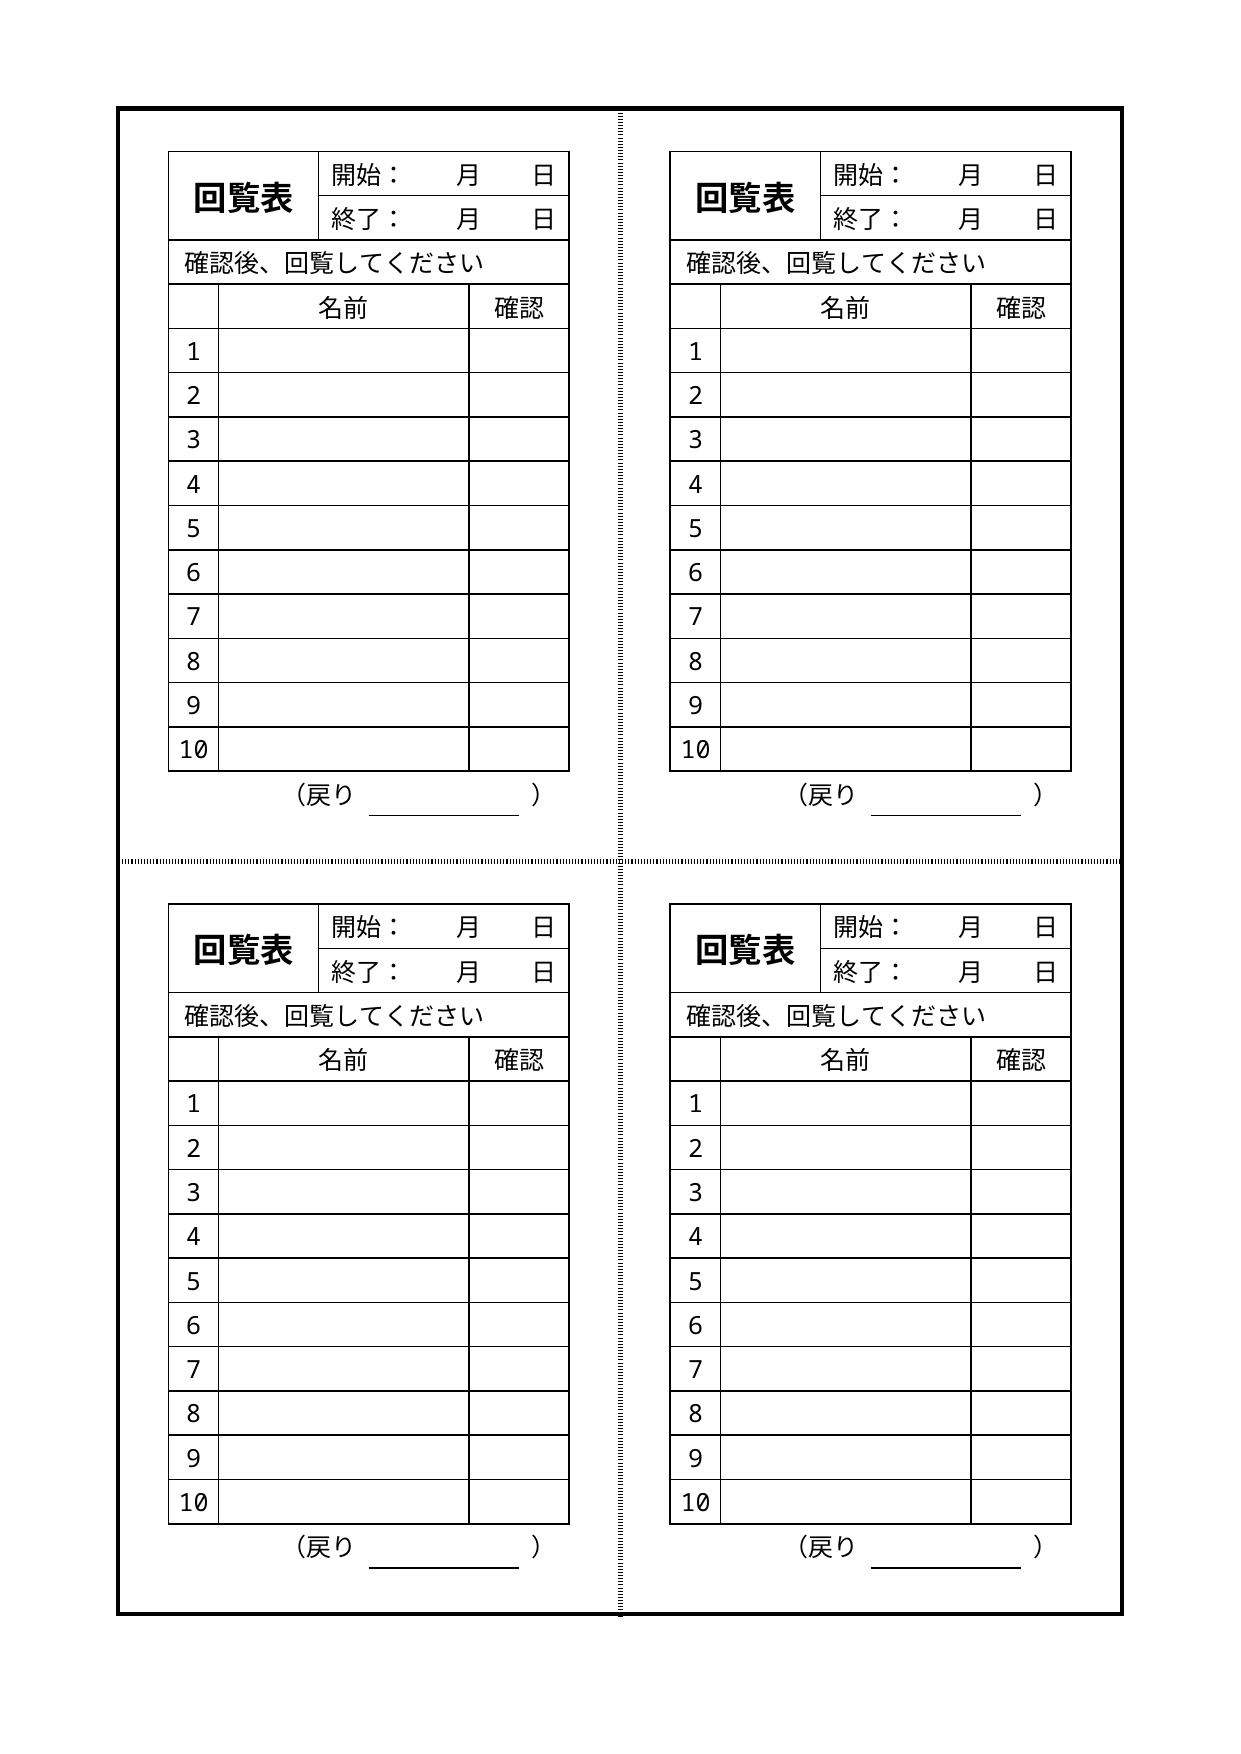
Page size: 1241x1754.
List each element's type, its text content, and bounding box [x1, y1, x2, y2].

table_cell [671, 1038, 720, 1080]
table_cell 2 [671, 1126, 720, 1169]
table_cell [219, 418, 468, 460]
table_cell [470, 1436, 568, 1479]
table_cell [219, 462, 468, 505]
table_cell 7 [671, 1347, 720, 1390]
table_header [620, 111, 1120, 151]
table_cell 10 [671, 1480, 720, 1523]
table_cell [721, 506, 970, 549]
table_cell [972, 595, 1070, 637]
table_cell 開始： 月 日 [821, 152, 1070, 195]
table_cell [721, 1215, 970, 1257]
table_cell [972, 1082, 1070, 1124]
table_cell 4 [169, 1215, 218, 1257]
table_cell 終了： 月 日 [319, 949, 568, 992]
table_cell [219, 1392, 468, 1434]
table_cell [470, 728, 568, 770]
table_cell 名前 [721, 285, 970, 328]
table_cell [972, 728, 1070, 770]
table_cell ） [519, 772, 569, 814]
table_cell [871, 772, 1021, 814]
table_cell [219, 728, 468, 770]
table_cell 1 [671, 1082, 720, 1124]
table_cell [972, 373, 1070, 416]
table_cell [219, 1259, 468, 1302]
table_cell 5 [169, 1259, 218, 1302]
table_cell [470, 1392, 568, 1434]
table_cell [470, 329, 568, 372]
table_cell [721, 373, 970, 416]
table_cell [721, 595, 970, 637]
table_cell [871, 1525, 1021, 1567]
table_cell 1 [169, 329, 218, 372]
table_cell 3 [671, 418, 720, 460]
table_cell [219, 1126, 468, 1169]
table_cell [219, 329, 468, 372]
table_cell [470, 639, 568, 682]
table_cell 9 [169, 683, 218, 726]
table_cell 確認後、回覧してください [671, 241, 1070, 283]
table_cell 終了： 月 日 [319, 196, 568, 239]
table_cell [470, 506, 568, 549]
table_cell [470, 1215, 568, 1257]
table_cell [219, 1170, 468, 1213]
table_cell [721, 1126, 970, 1169]
table_cell 開始： 月 日 [319, 905, 568, 947]
table_cell 10 [671, 728, 720, 770]
table_cell 終了： 月 日 [821, 949, 1070, 992]
table_cell 名前 [219, 1038, 468, 1080]
table_cell [721, 1436, 970, 1479]
table_cell [721, 1259, 970, 1302]
table_cell [620, 903, 670, 1567]
table_cell 回覧表 [169, 905, 318, 992]
table_cell [972, 462, 1070, 505]
table_cell [168, 772, 218, 814]
table_cell [219, 506, 468, 549]
table_cell [972, 506, 1070, 549]
table_cell [219, 639, 468, 682]
table_cell [1071, 151, 1120, 814]
table_cell 9 [671, 1436, 720, 1479]
table_cell 4 [169, 462, 218, 505]
table_cell [620, 815, 1120, 859]
table_cell 3 [169, 1170, 218, 1213]
table_cell 2 [169, 373, 218, 416]
table_cell [470, 1082, 568, 1124]
table_cell 終了： 月 日 [821, 196, 1070, 239]
table_cell 確認 [470, 285, 568, 328]
table_cell [470, 595, 568, 637]
table_cell [721, 1170, 970, 1213]
table_cell [470, 1259, 568, 1302]
table_cell [972, 1436, 1070, 1479]
table_cell 確認 [972, 1038, 1070, 1080]
table_cell [569, 903, 620, 1567]
table_cell 3 [169, 418, 218, 460]
table_cell [721, 551, 970, 593]
table_cell 確認 [470, 1038, 568, 1080]
table_cell [120, 815, 620, 859]
table_cell [721, 1082, 970, 1124]
table_cell 確認 [972, 285, 1070, 328]
table_cell [721, 639, 970, 682]
table_cell 6 [169, 551, 218, 593]
table_cell [470, 683, 568, 726]
table_cell 確認後、回覧してください [169, 993, 568, 1036]
table_cell ） [1021, 1525, 1071, 1567]
table_cell 6 [671, 551, 720, 593]
table_cell [670, 1525, 720, 1567]
table_cell [218, 1525, 268, 1567]
table_cell [470, 1170, 568, 1213]
table_cell 5 [671, 1259, 720, 1302]
table_cell 4 [671, 1215, 720, 1257]
table_cell 7 [671, 595, 720, 637]
table_cell [721, 1480, 970, 1523]
table_cell [620, 1567, 1120, 1611]
table_cell 開始： 月 日 [821, 905, 1070, 947]
table_cell [219, 595, 468, 637]
table_cell [972, 418, 1070, 460]
table_cell 3 [671, 1170, 720, 1213]
table_cell [972, 1347, 1070, 1390]
table_cell [721, 728, 970, 770]
table_cell （戻り [770, 772, 871, 814]
table_cell [470, 1126, 568, 1169]
table_cell [219, 373, 468, 416]
table_cell [721, 683, 970, 726]
table_cell ） [519, 1525, 569, 1567]
table_cell ） [1021, 772, 1071, 814]
table_cell 8 [169, 639, 218, 682]
table_cell [721, 1347, 970, 1390]
table_cell [670, 772, 720, 814]
table_cell [219, 1480, 468, 1523]
table_cell 5 [671, 506, 720, 549]
table_header [120, 111, 620, 151]
table_cell [620, 859, 1120, 903]
table_cell 名前 [721, 1038, 970, 1080]
table_cell [972, 683, 1070, 726]
table_cell [470, 551, 568, 593]
table_cell 回覧表 [671, 905, 820, 992]
table_cell 9 [671, 683, 720, 726]
table_cell [219, 551, 468, 593]
table_cell 名前 [219, 285, 468, 328]
table_cell [972, 1392, 1070, 1434]
table_cell 1 [169, 1082, 218, 1124]
table_cell 確認後、回覧してください [169, 241, 568, 283]
table_cell [369, 1525, 519, 1567]
table_cell [470, 418, 568, 460]
table_cell 7 [169, 1347, 218, 1390]
table_cell [219, 1082, 468, 1124]
table_cell [972, 329, 1070, 372]
table_cell [972, 1126, 1070, 1169]
table_cell 10 [169, 1480, 218, 1523]
table_cell 6 [671, 1303, 720, 1346]
table_cell 9 [169, 1436, 218, 1479]
table_cell [168, 1525, 218, 1567]
table_cell 開始： 月 日 [319, 152, 568, 195]
table_cell [972, 1480, 1070, 1523]
table_cell [169, 1038, 218, 1080]
table_cell [120, 903, 168, 1567]
table_cell [470, 1347, 568, 1390]
table_cell （戻り [269, 772, 369, 814]
table_cell [721, 1303, 970, 1346]
table_cell [369, 772, 519, 814]
table_cell [721, 329, 970, 372]
table_cell [671, 285, 720, 328]
table_cell [972, 1170, 1070, 1213]
table_cell [721, 1392, 970, 1434]
table_cell 1 [671, 329, 720, 372]
table_cell [470, 373, 568, 416]
table_cell [569, 151, 620, 814]
table_cell 回覧表 [671, 152, 820, 239]
table_cell 10 [169, 728, 218, 770]
table_cell [218, 772, 268, 814]
table_cell 8 [671, 1392, 720, 1434]
table_cell [1071, 903, 1120, 1567]
table_cell [219, 1303, 468, 1346]
table_cell [972, 1303, 1070, 1346]
table_cell （戻り [770, 1525, 871, 1567]
table_cell [720, 1525, 770, 1567]
table_cell [219, 1436, 468, 1479]
table_cell [721, 418, 970, 460]
table_cell 4 [671, 462, 720, 505]
table_cell [470, 462, 568, 505]
table_cell [620, 151, 670, 814]
table_cell 確認後、回覧してください [671, 993, 1070, 1036]
table_cell [120, 859, 620, 903]
table_cell 回覧表 [169, 152, 318, 239]
table_cell [120, 1567, 620, 1611]
table_cell 8 [169, 1392, 218, 1434]
table_cell （戻り [269, 1525, 369, 1567]
table_cell 2 [671, 373, 720, 416]
table_cell [972, 1215, 1070, 1257]
table_cell 8 [671, 639, 720, 682]
table_cell 2 [169, 1126, 218, 1169]
table_cell [219, 683, 468, 726]
table_cell [470, 1480, 568, 1523]
table_cell [972, 1259, 1070, 1302]
table_cell [972, 639, 1070, 682]
table_cell 6 [169, 1303, 218, 1346]
table_cell [720, 772, 770, 814]
table_cell [219, 1215, 468, 1257]
table_cell [972, 551, 1070, 593]
table_cell [470, 1303, 568, 1346]
table_cell [219, 1347, 468, 1390]
table_cell 5 [169, 506, 218, 549]
table_cell [169, 285, 218, 328]
table_cell [721, 462, 970, 505]
table_cell 7 [169, 595, 218, 637]
table_cell [120, 151, 168, 814]
